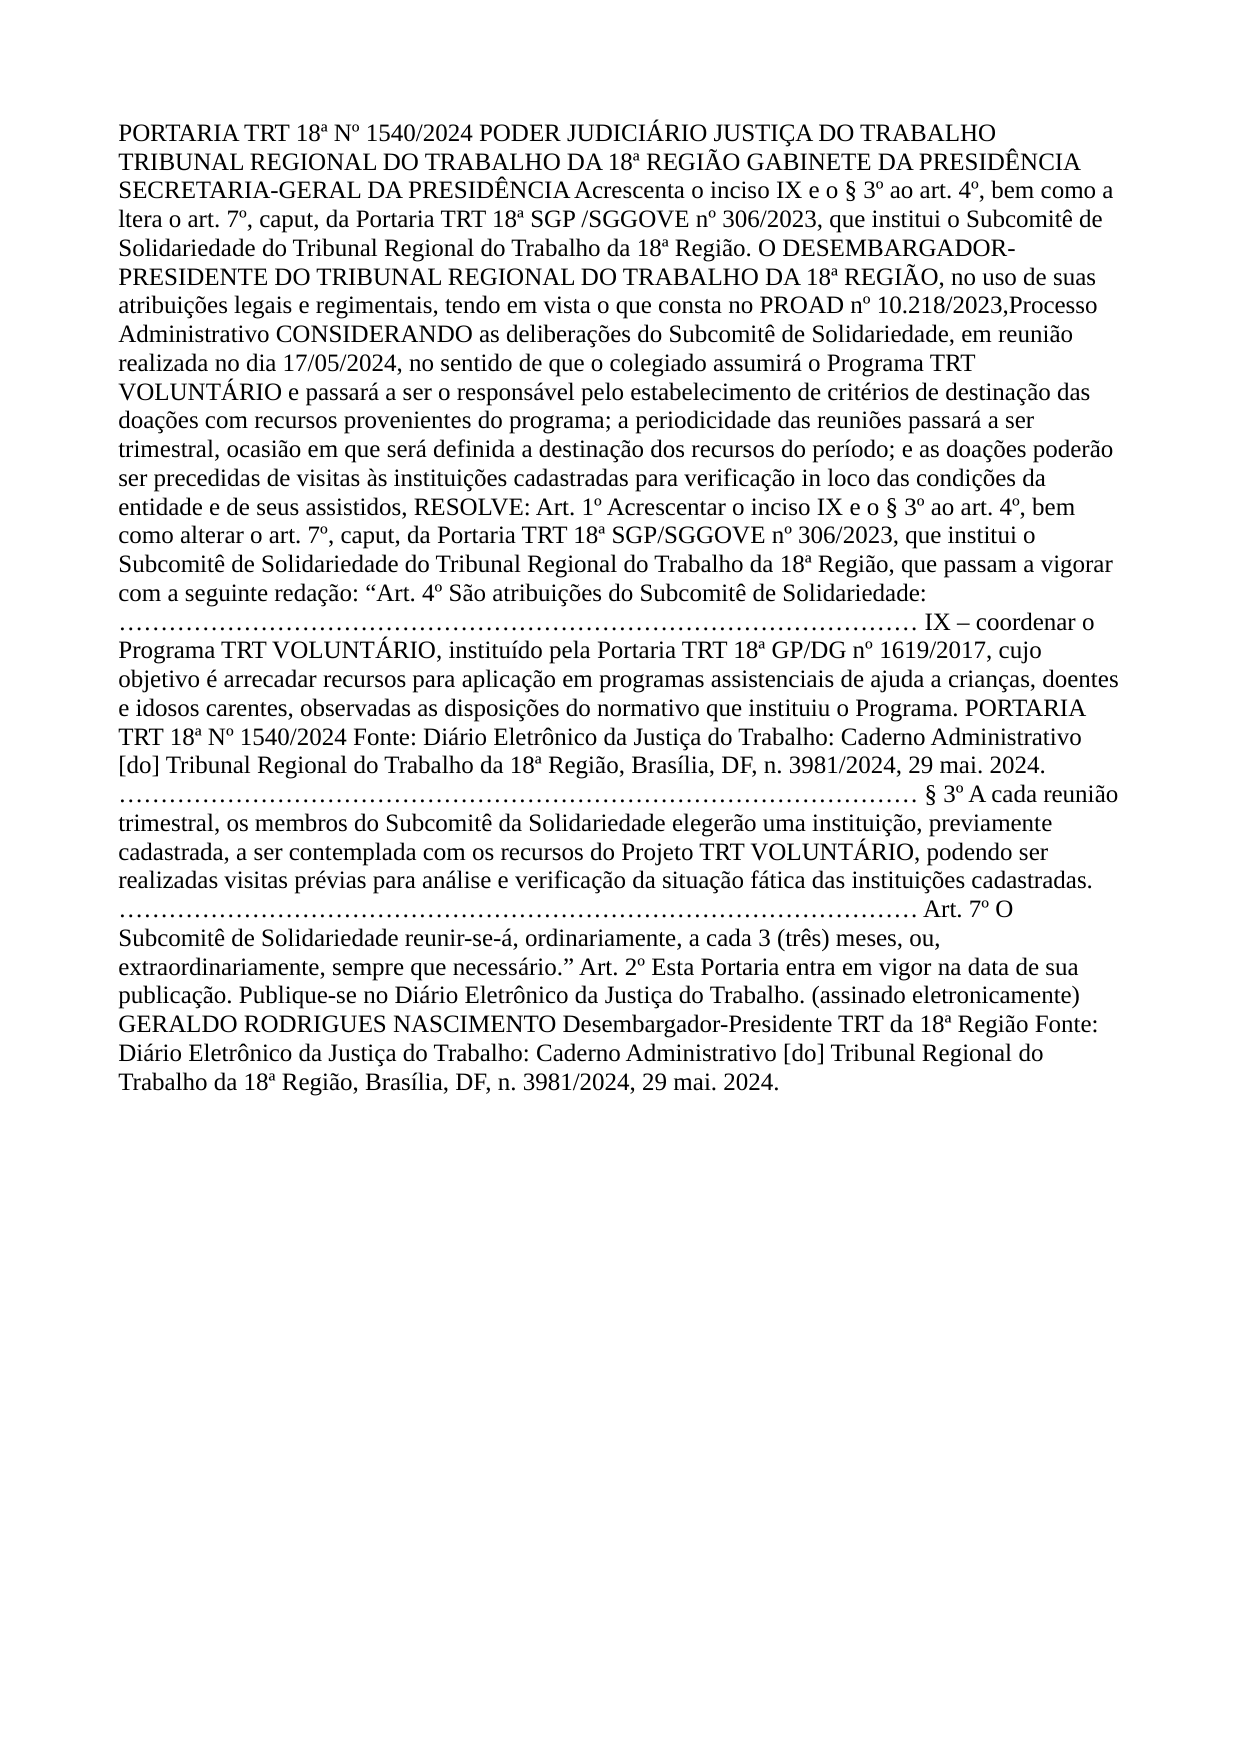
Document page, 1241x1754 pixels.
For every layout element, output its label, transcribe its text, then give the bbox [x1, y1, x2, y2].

text PORTARIA TRT 18ª Nº 1540/2024 PODER JUDICIÁRIO JUSTIÇA DO TRABALHO TRIBUNAL REGIONAL DO TRABALHO DA 18ª REGIÃO GABINETE DA PRESIDÊNCIA SECRETARIA-GERAL DA PRESIDÊNCIA Acrescenta o inciso IX e o § 3º ao art. 4º, bem como a ltera o art. 7º, caput, da Portaria TRT 18ª SGP /SGGOVE nº 306/2023, que institui o Subcomitê de Solidariedade do Tribunal Regional do Trabalho da 18ª Região. O DESEMBARGADOR-PRESIDENTE DO TRIBUNAL REGIONAL DO TRABALHO DA 18ª REGIÃO, no uso de suas atribuições legais e regimentais, tendo em vista o que consta no PROAD nº 10.218/2023,Processo Administrativo CONSIDERANDO as deliberações do Subcomitê de Solidariedade, em reunião realizada no dia 17/05/2024, no sentido de que o colegiado assumirá o Programa TRT VOLUNTÁRIO e passará a ser o responsável pelo estabelecimento de critérios de destinação das doações com recursos provenientes do programa; a periodicidade das reuniões passará a ser trimestral, ocasião em que será definida a destinação dos recursos do período; e as doações poderão ser precedidas de visitas às instituições cadastradas para verificação in loco das condições da entidade e de seus assistidos, RESOLVE: Art. 1º Acrescentar o inciso IX e o § 3º ao art. 4º, bem como alterar o art. 7º, caput, da Portaria TRT 18ª SGP/SGGOVE nº 306/2023, que institui o Subcomitê de Solidariedade do Tribunal Regional do Trabalho da 18ª Região, que passam a vigorar com a seguinte redação: “Art. 4º São atribuições do Subcomitê de Solidariedade: …………………………………………………………………………………… IX – coordenar o Programa TRT VOLUNTÁRIO, instituído pela Portaria TRT 18ª GP/DG nº 1619/2017, cujo objetivo é arrecadar recursos para aplicação em programas assistenciais de ajuda a crianças, doentes e idosos carentes, observadas as disposições do normativo que instituiu o Programa. PORTARIA TRT 18ª Nº 1540/2024 Fonte: Diário Eletrônico da Justiça do Trabalho: Caderno Administrativo [do] Tribunal Regional do Trabalho da 18ª Região, Brasília, DF, n. 3981/2024, 29 mai. 2024. …………………………………………………………………………………… § 3º A cada reunião trimestral, os membros do Subcomitê da Solidariedade elegerão uma instituição, previamente cadastrada, a ser contemplada com os recursos do Projeto TRT VOLUNTÁRIO, podendo ser realizadas visitas prévias para análise e verificação da situação fática das instituições cadastradas. …………………………………………………………………………………… Art. 7º O Subcomitê de Solidariedade reunir-se-á, ordinariamente, a cada 3 (três) meses, ou, extraordinariamente, sempre que necessário.” Art. 2º Esta Portaria entra em vigor na data de sua publicação. Publique-se no Diário Eletrônico da Justiça do Trabalho. (assinado eletronicamente) GERALDO RODRIGUES NASCIMENTO Desembargador-Presidente TRT da 18ª Região Fonte: Diário Eletrônico da Justiça do Trabalho: Caderno Administrativo [do] Tribunal Regional do Trabalho da 18ª Região, Brasília, DF, n. 3981/2024, 29 mai. 2024. [118, 118, 1122, 1096]
